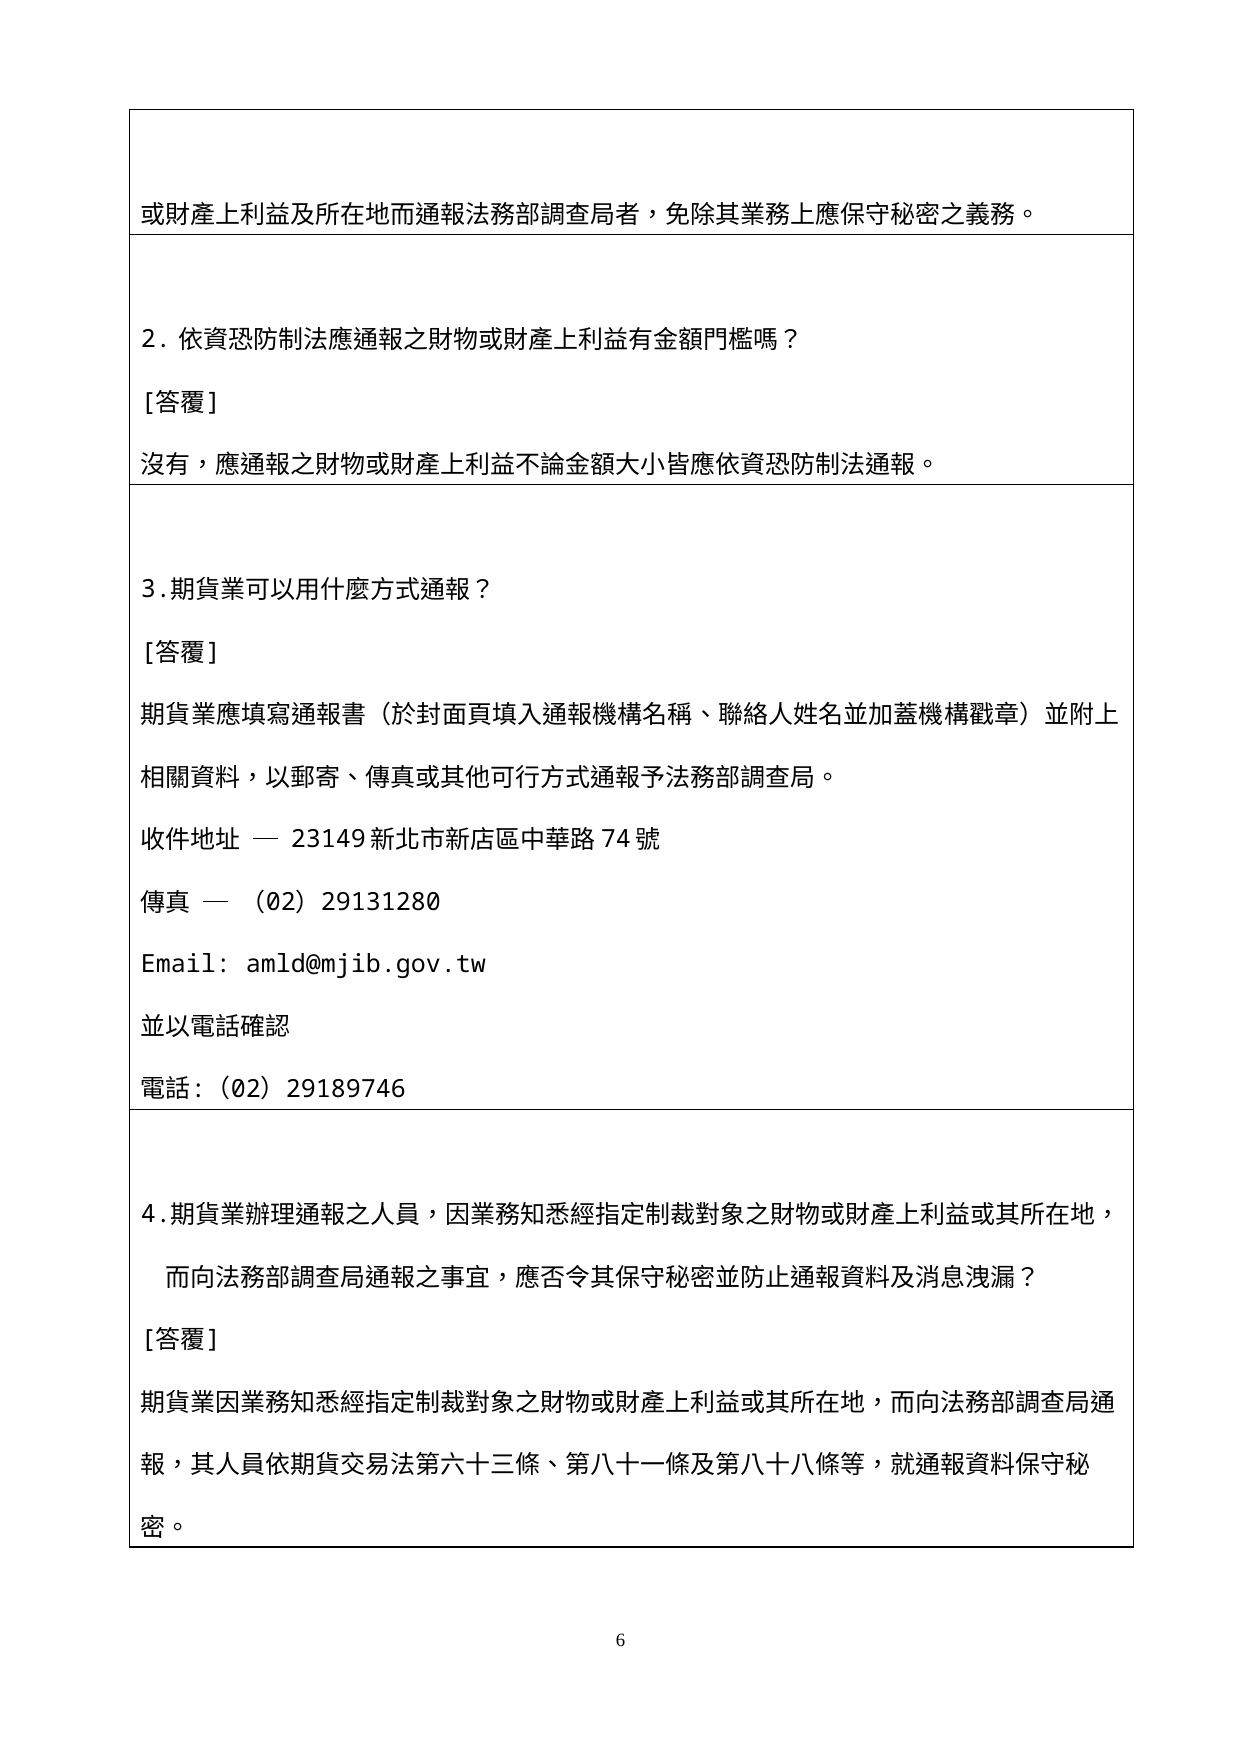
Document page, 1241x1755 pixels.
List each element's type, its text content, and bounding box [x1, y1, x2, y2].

table_cell 或財產上利益及所在地而通報法務部調查局者，免除其業務上應保守秘密之義務。 [130, 110, 1133, 234]
table_cell 依資恐防制法應通報之財物或財產上利益有金額門檻嗎？ [答覆] 沒有，應通報之財物或財產上利益不論金額大小皆應依資恐防制法通報。 [130, 235, 1133, 484]
table_cell 3.期貨業可以用什麼方式通報？ [答覆] 期貨業應填寫通報書（於封面頁填入通報機構名稱、聯絡人姓名並加蓋機構戳章）並附上相關資料，以郵寄、傳真或其他可行方式通報予法務部調查局。 收件地址 ─ 23149新北市新店區中華路74號 傳真 ─ （02）29131280 Email: amld@mjib.gov.tw 並以電話確認 電話:（02）29189746 [130, 485, 1133, 1109]
table_cell 4.期貨業辦理通報之人員，因業務知悉經指定制裁對象之財物或財產上利益或其所在地，而向法務部調查局通報之事宜，應否令其保守秘密並防止通報資料及消息洩漏？ [答覆] 期貨業因業務知悉經指定制裁對象之財物或財產上利益或其所在地，而向法務部調查局通報，其人員依期貨交易法第六十三條、第八十一條及第八十八條等，就通報資料保守秘密。 [130, 1110, 1133, 1546]
